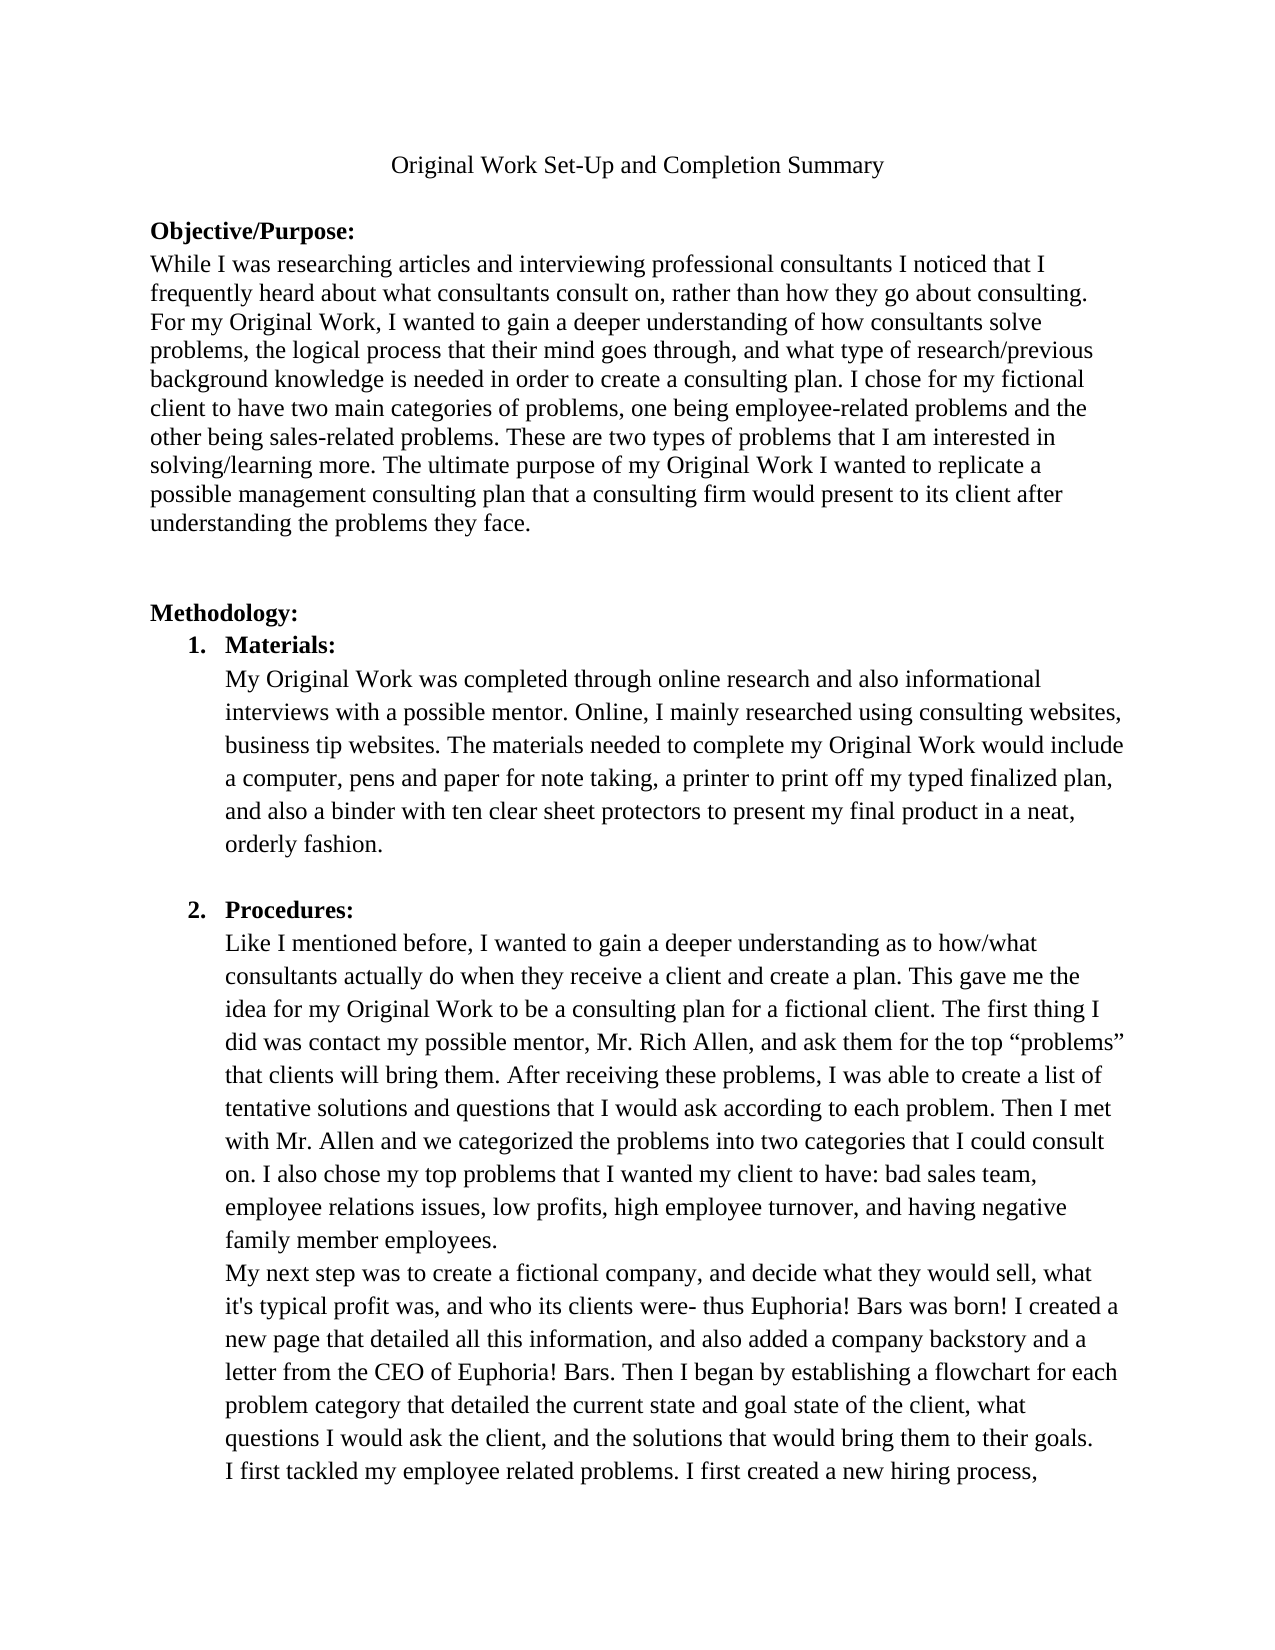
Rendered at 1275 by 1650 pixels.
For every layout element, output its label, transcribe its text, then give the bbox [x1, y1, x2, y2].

text I first tackled my employee related problems. I first created a new hiring process, [225, 1456, 1125, 1485]
text My next step was to create a fictional company, and decide what they would sell, what it's typical profit was, and who its clients were- thus Euphoria! Bars was born! I created a new page that detailed all this information, and also added a company backstory and a letter from the CEO of Euphoria! Bars. Then I began by establishing a flowchart for each problem category that detailed the current state and goal state of the client, what questions I would ask the client, and the solutions that would bring them to their goals. [225, 1258, 1125, 1452]
text Like I mentioned before, I wanted to gain a deeper understanding as to how/what consultants actually do when they receive a client and create a plan. This gave me the idea for my Original Work to be a consulting plan for a fictional client. The first thing I did was contact my possible mentor, Mr. Rich Allen, and ask them for the top “problems” that clients will bring them. After receiving these problems, I was able to create a list of tentative solutions and questions that I would ask according to each problem. Then I met with Mr. Allen and we categorized the problems into two categories that I could consult on. I also chose my top problems that I wanted my client to have: bad sales team, employee relations issues, low profits, high employee turnover, and having negative family member employees. [225, 928, 1125, 1254]
text Objective/Purpose: [150, 216, 1125, 245]
text My Original Work was completed through online research and also informational interviews with a possible mentor. Online, I mainly researched using consulting websites, business tip websites. The materials needed to complete my Original Work would include a computer, pens and paper for note taking, a printer to print off my typed finalized plan, and also a binder with ten clear sheet protectors to present my final product in a neat, orderly fashion. [225, 664, 1125, 857]
list Procedures: [187, 895, 1125, 923]
text Original Work Set-Up and Completion Summary [150, 150, 1125, 179]
text While I was researching articles and interviewing professional consultants I noticed that I frequently heard about what consultants consult on, rather than how they go about consulting. For my Original Work, I wanted to gain a deeper understanding of how consultants solve problems, the logical process that their mind goes through, and what type of research/previous background knowledge is needed in order to create a consulting plan. I chose for my fictional client to have two main categories of problems, one being employee-related problems and the other being sales-related problems. These are two types of problems that I am interested in solving/learning more. The ultimate purpose of my Original Work I wanted to replicate a possible management consulting plan that a consulting firm would present to its client after understanding the problems they face. [150, 249, 1125, 537]
text Methodology: [150, 598, 1125, 626]
list Materials: [187, 631, 1125, 659]
